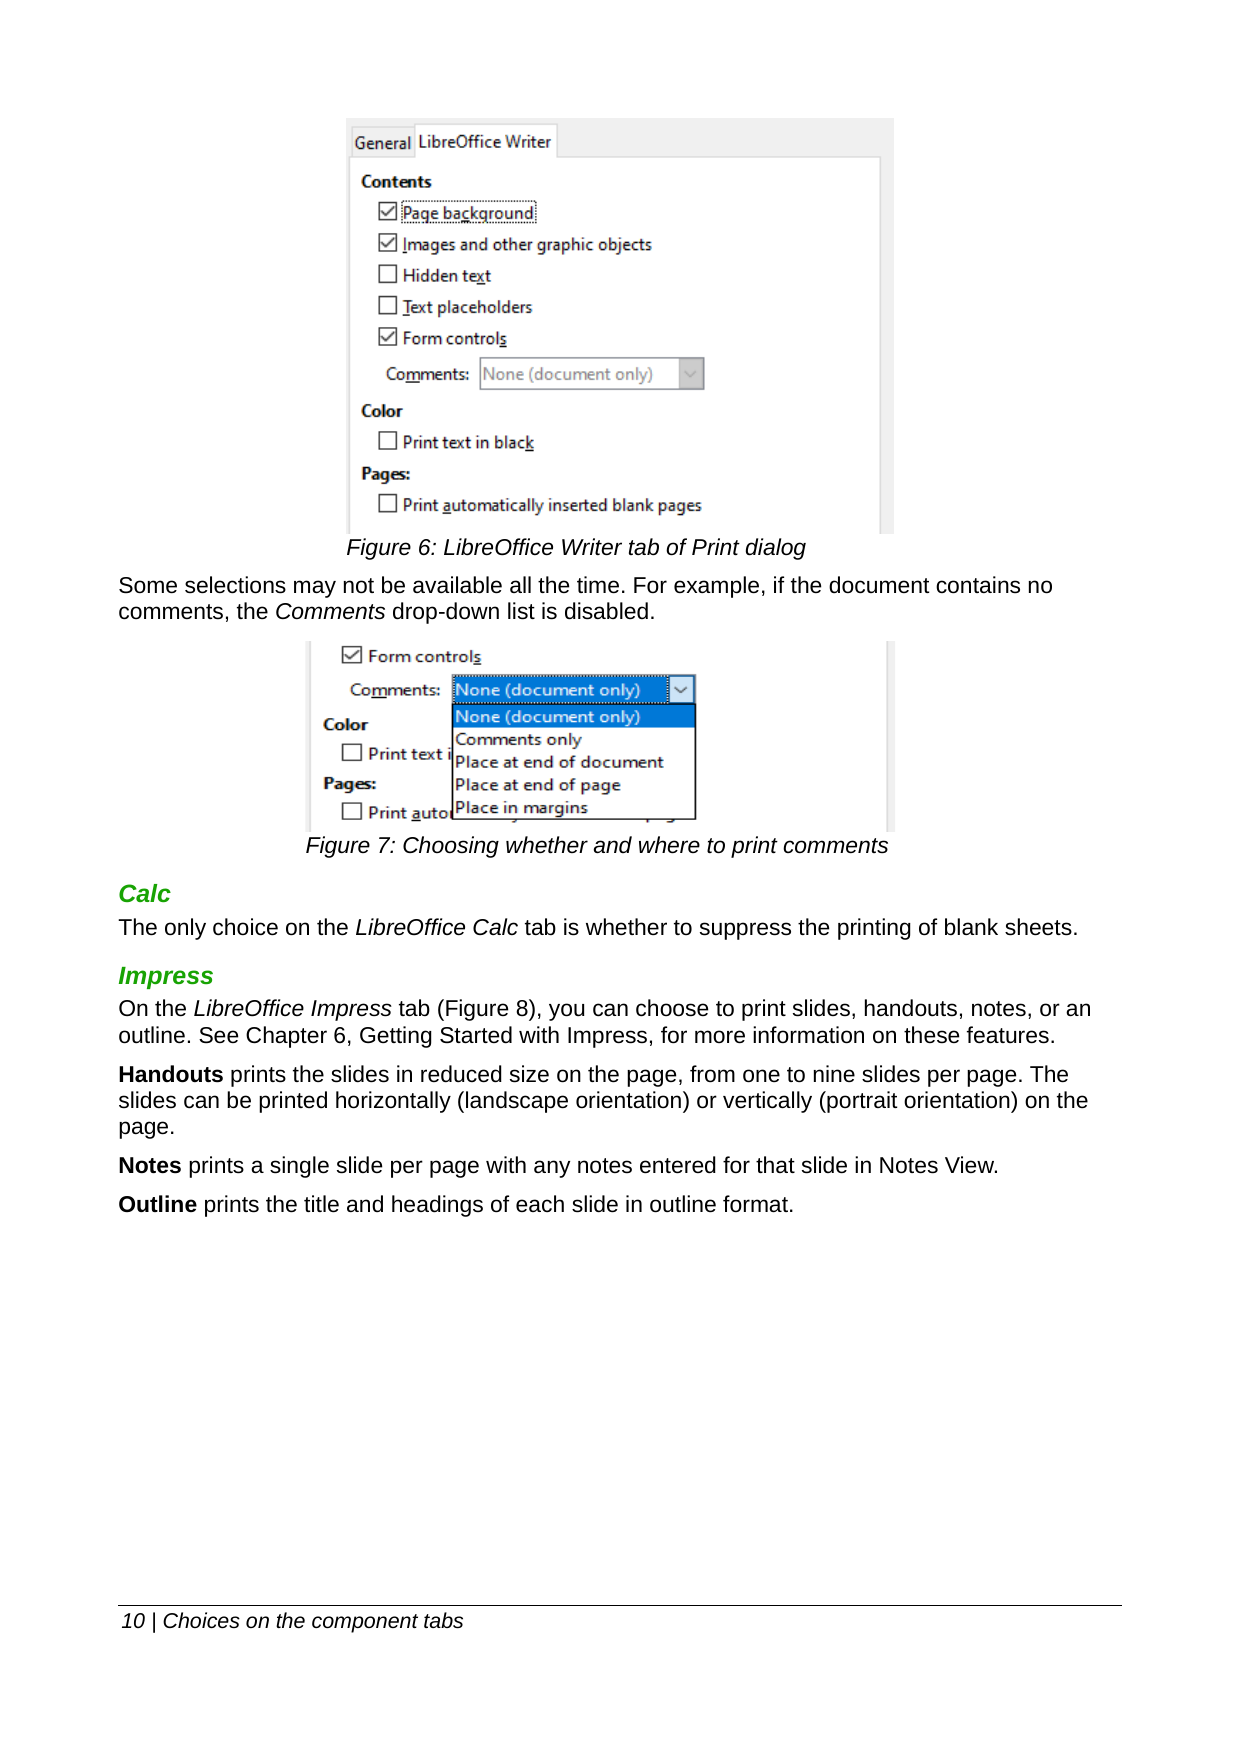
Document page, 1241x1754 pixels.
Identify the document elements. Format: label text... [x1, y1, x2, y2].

picture [346, 118, 894, 534]
text Figure 7: Choosing whether and where to print comments [305, 637, 935, 858]
subtitle Impress [118, 961, 1122, 989]
text Notes prints a single slide per page with any notes entered for that slide in Notes View. [118, 1152, 1122, 1178]
text Handouts prints the slides in reduced size on the page, from one to nine slides per page. The slides can be printed horizontally (landscape orientation) or vertically (portrait orientation) on the page. [118, 1061, 1122, 1139]
text On the LibreOffice Impress tab (Figure 8), you can choose to print slides, handouts, notes, or an outline. See Chapter 6, Getting Started with Impress, for more information on these features. [118, 995, 1122, 1048]
text The only choice on the LibreOffice Calc tab is whether to suppress the printing of blank sheets. [118, 914, 1122, 940]
picture [305, 641, 896, 832]
text Outline prints the title and headings of each slide in outline format. [118, 1191, 1122, 1217]
text Figure 6: LibreOffice Writer tab of Print dialog [346, 534, 894, 560]
subtitle Calc [118, 879, 1122, 908]
text Some selections may not be available all the time. For example, if the document contains no comments, the Comments drop-down list is disabled. [118, 572, 1122, 624]
